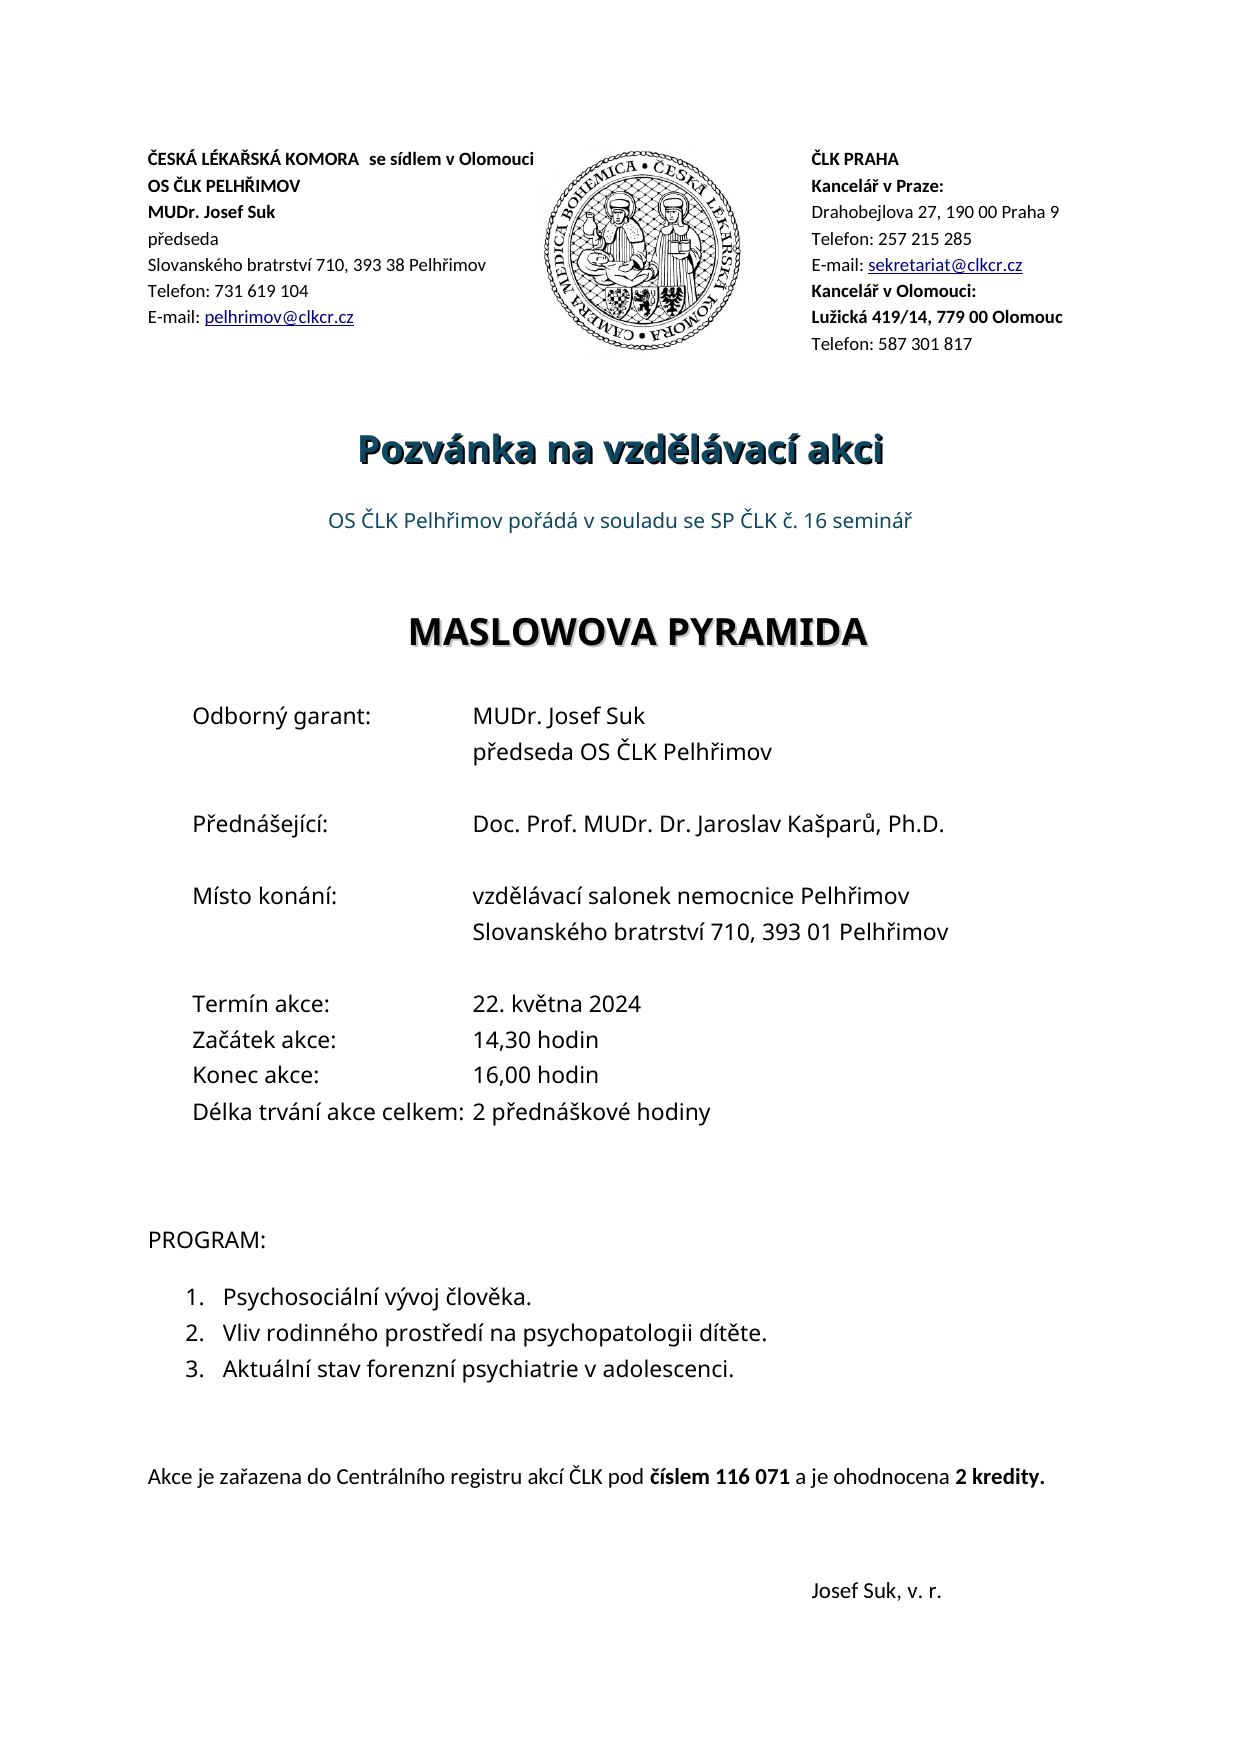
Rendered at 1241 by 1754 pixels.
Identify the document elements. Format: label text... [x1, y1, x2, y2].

text Konec akce: 16,00 hodin [192, 1059, 1093, 1091]
text Telefon: 587 301 817 [755, 332, 1093, 355]
text Lužická 419/14, 779 00 Olomouc [755, 306, 1093, 329]
text ČLK PRAHA [755, 148, 1093, 171]
text Akce je zařazena do Centrálního registru akcí ČLK pod číslem 116 071 a je ohodnocena 2 kredity. [148, 1462, 1093, 1490]
text předseda [148, 227, 540, 249]
list Aktuální stav forenzní psychiatrie v adolescenci. [185, 1353, 1093, 1384]
text Slovanského bratrství 710, 393 01 Pelhřimov [192, 916, 1093, 947]
text předseda OS ČLK Pelhřimov [192, 736, 1093, 767]
text Kancelář v Olomouci: [755, 279, 1093, 302]
text MUDr. Josef Suk [148, 200, 540, 223]
subtitle Pozvánka na vzdělávací akci [148, 422, 1093, 473]
text Slovanského bratrství 710, 393 38 Pelhřimov [148, 253, 540, 276]
subtitle OS ČLK Pelhřimov pořádá v souladu se SP ČLK č. 16 seminář [148, 506, 1093, 534]
text ČESKÁ LÉKAŘSKÁ KOMORA se sídlem v Olomouci [148, 148, 540, 171]
text E-mail: sekretariat@clkcr.cz [755, 253, 1093, 276]
text Telefon: 731 619 104 [148, 279, 540, 302]
text PROGRAM: [148, 1224, 1093, 1255]
text Josef Suk, v. r. [148, 1574, 1093, 1605]
text MASLOWOVA PYRAMIDA [192, 606, 1093, 657]
list Vliv rodinného prostředí na psychopatologii dítěte. [185, 1317, 1093, 1348]
text Začátek akce: 14,30 hodin [192, 1023, 1093, 1055]
text Přednášející: Doc. Prof. MUDr. Dr. Jaroslav Kašparů, Ph.D. [192, 808, 1093, 839]
text Telefon: 257 215 285 [755, 227, 1093, 249]
text Odborný garant: MUDr. Josef Suk [192, 700, 1093, 731]
text E-mail: pelhrimov@clkcr.cz [148, 306, 540, 329]
text [148, 332, 540, 355]
text Termín akce: 22. května 2024 [192, 988, 1093, 1019]
text Drahobejlova 27, 190 00 Praha 9 [755, 200, 1093, 223]
list Psychosociální vývoj člověka. [185, 1281, 1093, 1312]
text Místo konání: vzdělávací salonek nemocnice Pelhřimov [148, 880, 1093, 911]
text OS ČLK PELHŘIMOV [148, 174, 540, 197]
text Kancelář v Praze: [755, 174, 1093, 197]
text Délka trvání akce celkem: 2 přednáškové hodiny [192, 1095, 1093, 1127]
